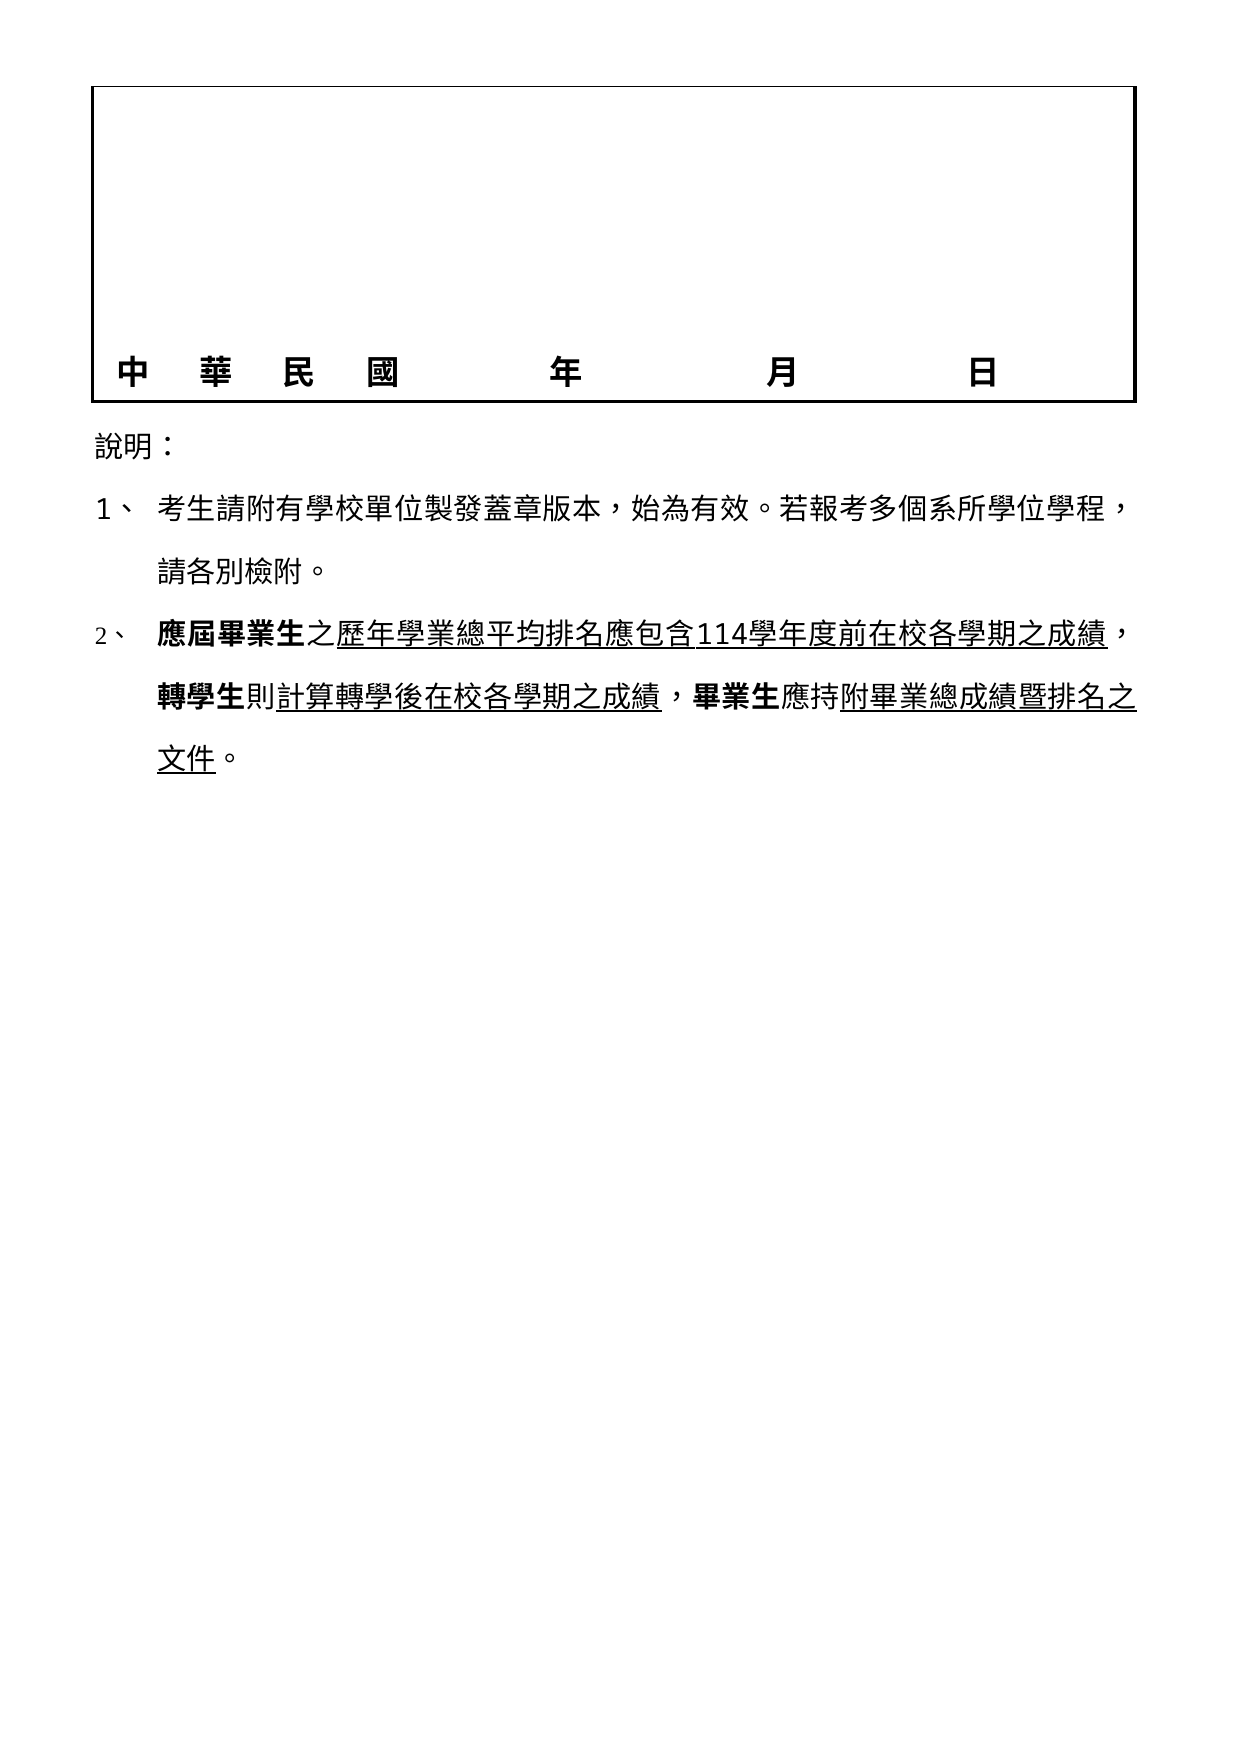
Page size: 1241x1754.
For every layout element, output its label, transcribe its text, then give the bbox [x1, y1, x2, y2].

list 應屆畢業生之歷年學業總平均排名應包含114學年度前在校各學期之成績， 轉學生則計算轉學後在校各學期之成績，畢業生應持附畢業總成績暨排名之文件。 [94, 590, 1137, 778]
list 考生請附有學校單位製發蓋章版本，始為有效。若報考多個系所學位學程，請各別檢附。 [94, 465, 1137, 590]
table_cell 中 華 民 國 年 月 日 [94, 87, 1133, 400]
text 說明： [94, 403, 1137, 465]
